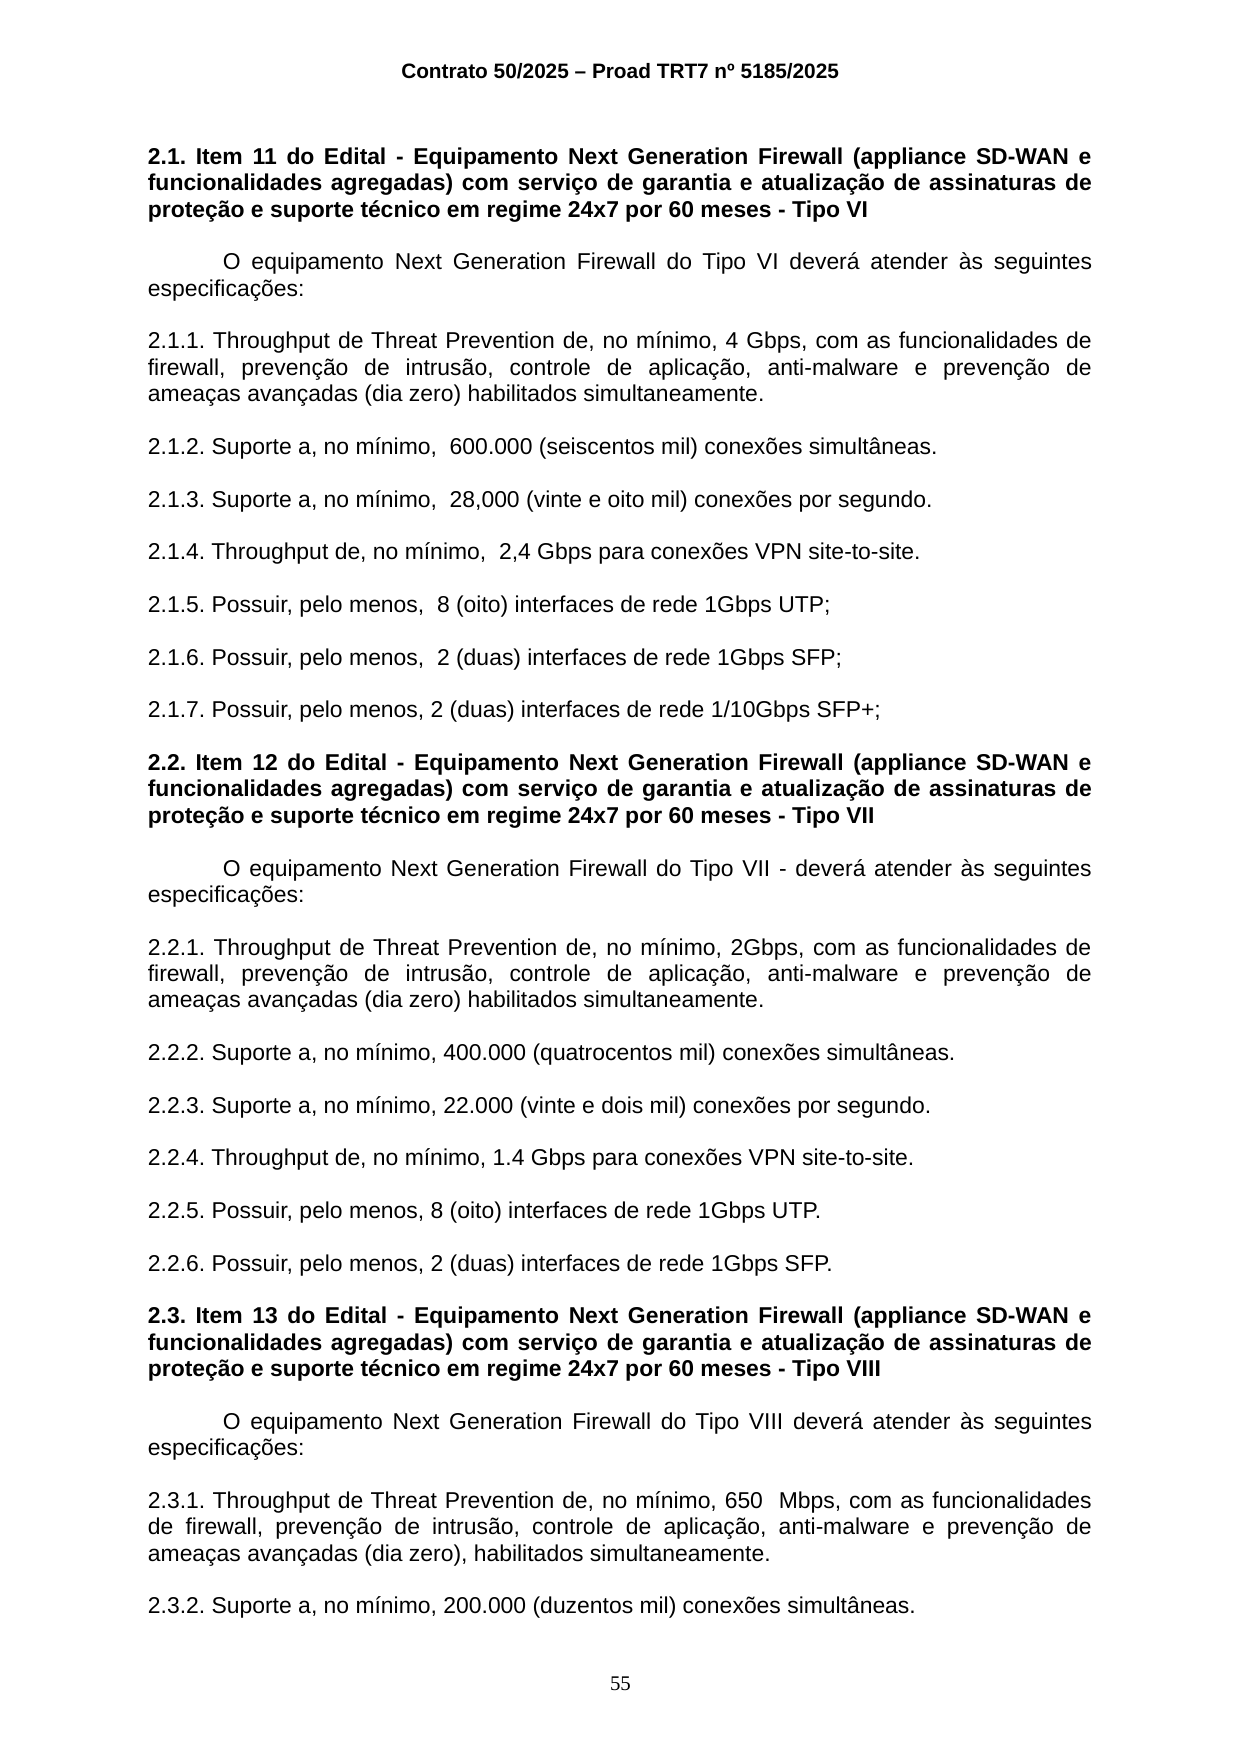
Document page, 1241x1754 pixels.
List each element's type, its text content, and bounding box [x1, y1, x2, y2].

text 2.3.1. Throughput de Threat Prevention de, no mínimo, 650 Mbps, com as funcionalidades de firewall, prevenção de intrusão, controle de aplicação, anti-malware e prevenção de ameaças avançadas (dia zero), habilitados simultaneamente. [148, 1487, 1092, 1566]
text 2.2.5. Possuir, pelo menos, 8 (oito) interfaces de rede 1Gbps UTP. [148, 1197, 1092, 1223]
text 2.3.2. Suporte a, no mínimo, 200.000 (duzentos mil) conexões simultâneas. [148, 1592, 1092, 1619]
text 2.1.6. Possuir, pelo menos, 2 (duas) interfaces de rede 1Gbps SFP; [148, 644, 1092, 670]
text O equipamento Next Generation Firewall do Tipo VI deverá atender às seguintes especificações: [148, 248, 1092, 301]
text 2.2.2. Suporte a, no mínimo, 400.000 (quatrocentos mil) conexões simultâneas. [148, 1039, 1092, 1065]
text 2.2.1. Throughput de Threat Prevention de, no mínimo, 2Gbps, com as funcionalidades de firewall, prevenção de intrusão, controle de aplicação, anti-malware e prevenção de ameaças avançadas (dia zero) habilitados simultaneamente. [148, 933, 1092, 1013]
text 2.2.6. Possuir, pelo menos, 2 (duas) interfaces de rede 1Gbps SFP. [148, 1250, 1092, 1276]
text 2.2.4. Throughput de, no mínimo, 1.4 Gbps para conexões VPN site-to-site. [148, 1144, 1092, 1171]
text 2.1.5. Possuir, pelo menos, 8 (oito) interfaces de rede 1Gbps UTP; [148, 591, 1092, 617]
text 2.1.1. Throughput de Threat Prevention de, no mínimo, 4 Gbps, com as funcionalidades de firewall, prevenção de intrusão, controle de aplicação, anti-malware e prevenção de ameaças avançadas (dia zero) habilitados simultaneamente. [148, 327, 1092, 406]
text 2.1.4. Throughput de, no mínimo, 2,4 Gbps para conexões VPN site-to-site. [148, 538, 1092, 564]
text 2.1.3. Suporte a, no mínimo, 28,000 (vinte e oito mil) conexões por segundo. [148, 486, 1092, 512]
text 2.1. Item 11 do Edital - Equipamento Next Generation Firewall (appliance SD-WAN e funcionalidades agregadas) com serviço de garantia e atualização de assinaturas de proteção e suporte técnico em regime 24x7 por 60 meses - Tipo VI [148, 143, 1092, 222]
text 2.2.3. Suporte a, no mínimo, 22.000 (vinte e dois mil) conexões por segundo. [148, 1092, 1092, 1118]
text O equipamento Next Generation Firewall do Tipo VII - deverá atender às seguintes especificações: [148, 854, 1092, 907]
text 2.2. Item 12 do Edital - Equipamento Next Generation Firewall (appliance SD-WAN e funcionalidades agregadas) com serviço de garantia e atualização de assinaturas de proteção e suporte técnico em regime 24x7 por 60 meses - Tipo VII [148, 749, 1092, 828]
text 2.1.2. Suporte a, no mínimo, 600.000 (seiscentos mil) conexões simultâneas. [148, 433, 1092, 459]
text O equipamento Next Generation Firewall do Tipo VIII deverá atender às seguintes especificações: [148, 1408, 1092, 1461]
text 2.1.7. Possuir, pelo menos, 2 (duas) interfaces de rede 1/10Gbps SFP+; [148, 696, 1092, 723]
text 2.3. Item 13 do Edital - Equipamento Next Generation Firewall (appliance SD-WAN e funcionalidades agregadas) com serviço de garantia e atualização de assinaturas de proteção e suporte técnico em regime 24x7 por 60 meses - Tipo VIII [148, 1302, 1092, 1382]
